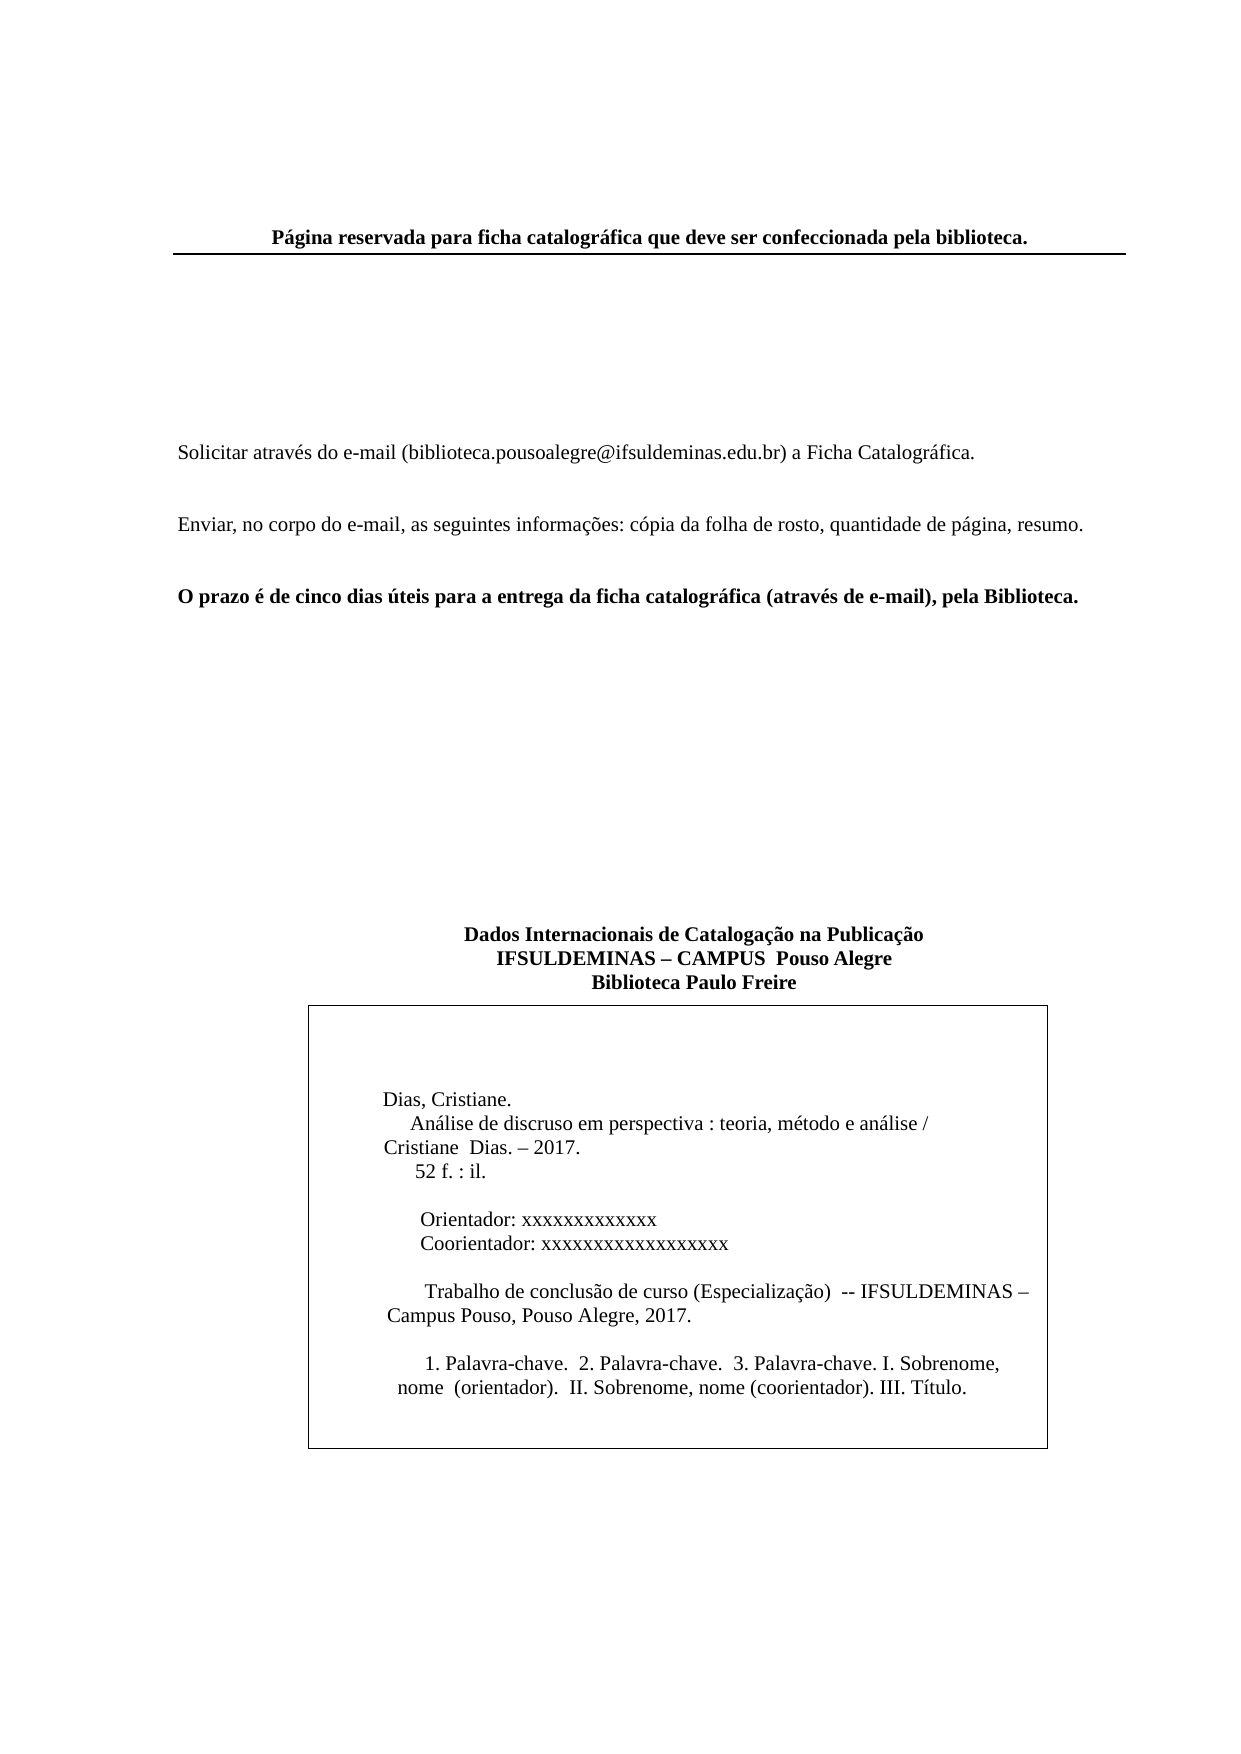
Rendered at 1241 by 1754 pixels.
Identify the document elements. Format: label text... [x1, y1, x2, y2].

text IFSULDEMINAS – CAMPUS Pouso Alegre [177, 946, 1122, 970]
text O prazo é de cinco dias úteis para a entrega da ficha catalográfica (através de e‐mail), pela Biblioteca. [177, 584, 1122, 608]
text Solicitar através do e‐mail (biblioteca.pousoalegre@ifsuldeminas.edu.br) a Ficha Catalográfica. [177, 440, 1122, 464]
text Página reservada para ficha catalográfica que deve ser confeccionada pela biblioteca. [173, 220, 1126, 253]
text Dados Internacionais de Catalogação na Publicação [177, 922, 1122, 946]
text Enviar, no corpo do e‐mail, as seguintes informações: cópia da folha de rosto, quantidade de página, resumo. [177, 512, 1122, 536]
text Biblioteca Paulo Freire [177, 970, 1122, 994]
